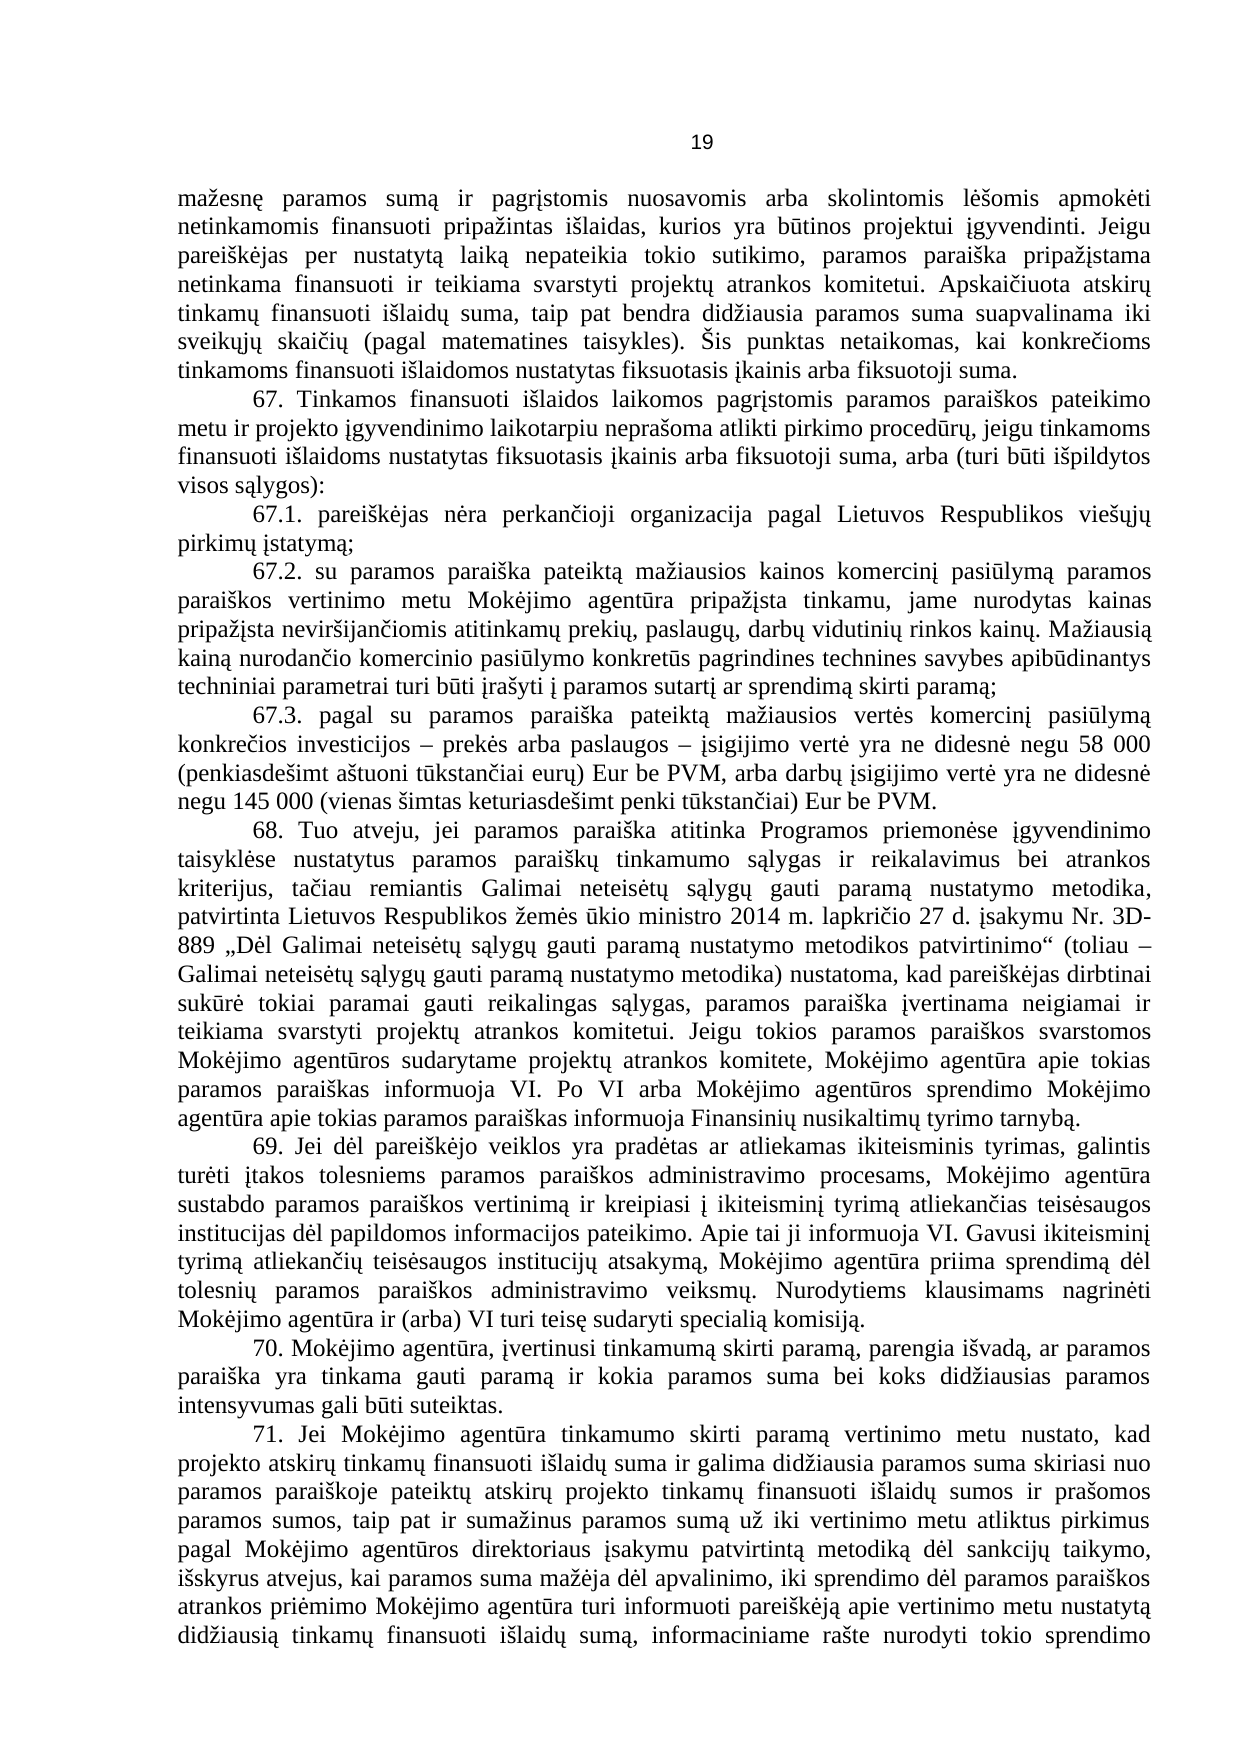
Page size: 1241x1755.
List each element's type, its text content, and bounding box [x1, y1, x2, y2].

text 70. Mokėjimo agentūra, įvertinusi tinkamumą skirti paramą, parengia išvadą, ar paramos paraiška yra tinkama gauti paramą ir kokia paramos suma bei koks didžiausias paramos intensyvumas gali būti suteiktas. [177, 1333, 1152, 1419]
text 69. Jei dėl pareiškėjo veiklos yra pradėtas ar atliekamas ikiteisminis tyrimas, galintis turėti įtakos tolesniems paramos paraiškos administravimo procesams, Mokėjimo agentūra sustabdo paramos paraiškos vertinimą ir kreipiasi į ikiteisminį tyrimą atliekančias teisėsaugos institucijas dėl papildomos informacijos pateikimo. Apie tai ji informuoja VI. Gavusi ikiteisminį tyrimą atliekančių teisėsaugos institucijų atsakymą, Mokėjimo agentūra priima sprendimą dėl tolesnių paramos paraiškos administravimo veiksmų. Nurodytiems klausimams nagrinėti Mokėjimo agentūra ir (arba) VI turi teisę sudaryti specialią komisiją. [177, 1131, 1152, 1333]
text 67.1. pareiškėjas nėra perkančioji organizacija pagal Lietuvos Respublikos viešųjų pirkimų įstatymą; [177, 499, 1152, 556]
text 67. Tinkamos finansuoti išlaidos laikomos pagrįstomis paramos paraiškos pateikimo metu ir projekto įgyvendinimo laikotarpiu neprašoma atlikti pirkimo procedūrų, jeigu tinkamoms finansuoti išlaidoms nustatytas fiksuotasis įkainis arba fiksuotoji suma, arba (turi būti išpildytos visos sąlygos): [177, 384, 1152, 499]
text 67.2. su paramos paraiška pateiktą mažiausios kainos komercinį pasiūlymą paramos paraiškos vertinimo metu Mokėjimo agentūra pripažįsta tinkamu, jame nurodytas kainas pripažįsta neviršijančiomis atitinkamų prekių, paslaugų, darbų vidutinių rinkos kainų. Mažiausią kainą nurodančio komercinio pasiūlymo konkretūs pagrindines technines savybes apibūdinantys techniniai parametrai turi būti įrašyti į paramos sutartį ar sprendimą skirti paramą; [177, 556, 1152, 700]
text 67.3. pagal su paramos paraiška pateiktą mažiausios vertės komercinį pasiūlymą konkrečios investicijos – prekės arba paslaugos – įsigijimo vertė yra ne didesnė negu 58 000 (penkiasdešimt aštuoni tūkstančiai eurų) Eur be PVM, arba darbų įsigijimo vertė yra ne didesnė negu 145 000 (vienas šimtas keturiasdešimt penki tūkstančiai) Eur be PVM. [177, 700, 1152, 815]
text 68. Tuo atveju, jei paramos paraiška atitinka Programos priemonėse įgyvendinimo taisyklėse nustatytus paramos paraiškų tinkamumo sąlygas ir reikalavimus bei atrankos kriterijus, tačiau remiantis Galimai neteisėtų sąlygų gauti paramą nustatymo metodika, patvirtinta Lietuvos Respublikos žemės ūkio ministro 2014 m. lapkričio 27 d. įsakymu Nr. 3D-889 „Dėl Galimai neteisėtų sąlygų gauti paramą nustatymo metodikos patvirtinimo“ (toliau – Galimai neteisėtų sąlygų gauti paramą nustatymo metodika) nustatoma, kad pareiškėjas dirbtinai sukūrė tokiai paramai gauti reikalingas sąlygas, paramos paraiška įvertinama neigiamai ir teikiama svarstyti projektų atrankos komitetui. Jeigu tokios paramos paraiškos svarstomos Mokėjimo agentūros sudarytame projektų atrankos komitete, Mokėjimo agentūra apie tokias paramos paraiškas informuoja VI. Po VI arba Mokėjimo agentūros sprendimo Mokėjimo agentūra apie tokias paramos paraiškas informuoja Finansinių nusikaltimų tyrimo tarnybą. [177, 815, 1152, 1131]
text mažesnę paramos sumą ir pagrįstomis nuosavomis arba skolintomis lėšomis apmokėti netinkamomis finansuoti pripažintas išlaidas, kurios yra būtinos projektui įgyvendinti. Jeigu pareiškėjas per nustatytą laiką nepateikia tokio sutikimo, paramos paraiška pripažįstama netinkama finansuoti ir teikiama svarstyti projektų atrankos komitetui. Apskaičiuota atskirų tinkamų finansuoti išlaidų suma, taip pat bendra didžiausia paramos suma suapvalinama iki sveikųjų skaičių (pagal matematines taisykles). Šis punktas netaikomas, kai konkrečioms tinkamoms finansuoti išlaidomos nustatytas fiksuotasis įkainis arba fiksuotoji suma. [177, 183, 1152, 384]
text 71. Jei Mokėjimo agentūra tinkamumo skirti paramą vertinimo metu nustato, kad projekto atskirų tinkamų finansuoti išlaidų suma ir galima didžiausia paramos suma skiriasi nuo paramos paraiškoje pateiktų atskirų projekto tinkamų finansuoti išlaidų sumos ir prašomos paramos sumos, taip pat ir sumažinus paramos sumą už iki vertinimo metu atliktus pirkimus pagal Mokėjimo agentūros direktoriaus įsakymu patvirtintą metodiką dėl sankcijų taikymo, išskyrus atvejus, kai paramos suma mažėja dėl apvalinimo, iki sprendimo dėl paramos paraiškos atrankos priėmimo Mokėjimo agentūra turi informuoti pareiškėją apie vertinimo metu nustatytą didžiausią tinkamų finansuoti išlaidų sumą, informaciniame rašte nurodyti tokio sprendimo [177, 1419, 1152, 1649]
